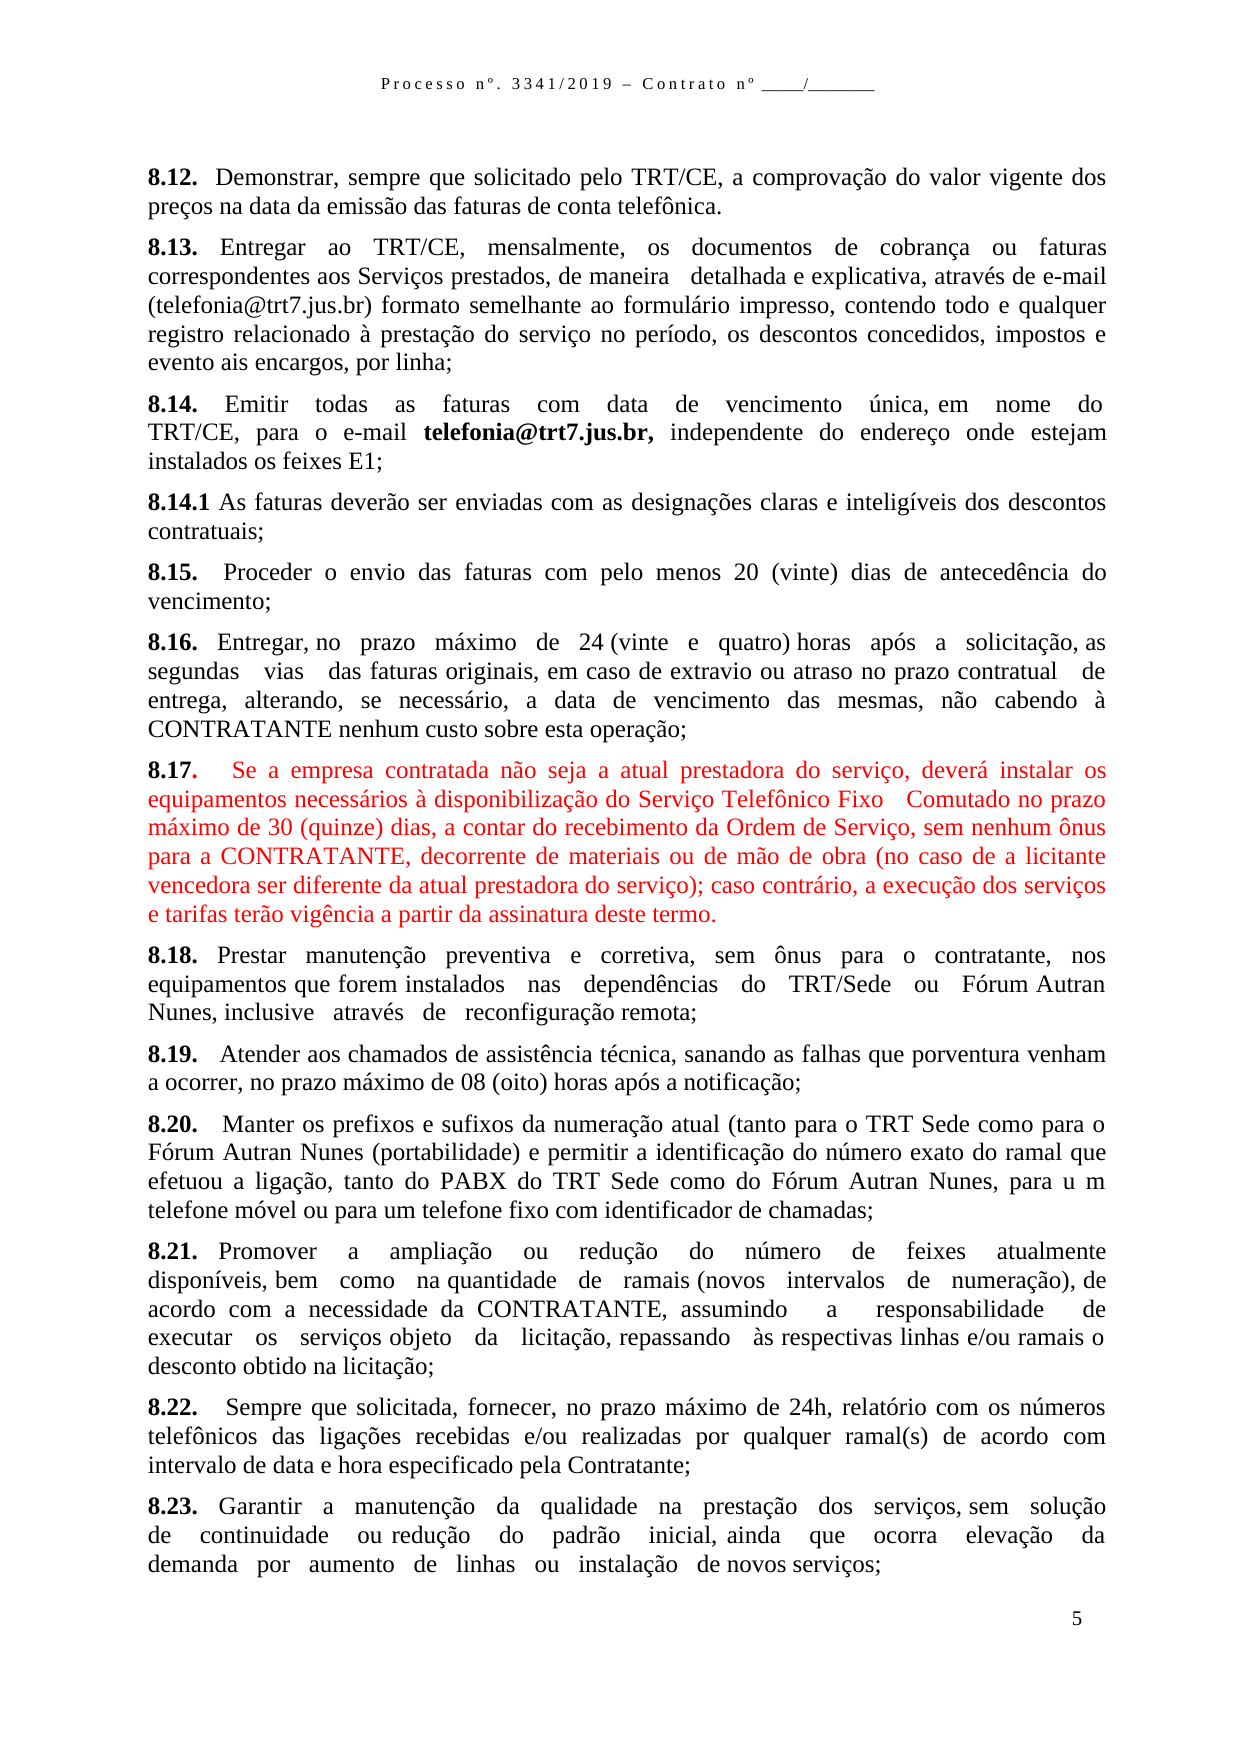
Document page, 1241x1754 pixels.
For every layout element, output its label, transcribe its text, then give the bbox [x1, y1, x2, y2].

text 8.19. Atender aos chamados de assistência técnica, sanando as falhas que porventura venham a ocorrer, no prazo máximo de 08 (oito) horas após a notificação; [148, 1039, 1107, 1096]
text 8.20. Manter os prefixos e sufixos da numeração atual (tanto para o TRT Sede como para o Fórum Autran Nunes (portabilidade) e permitir a identificação do número exato do ramal que efetuou a ligação, tanto do PABX do TRT Sede como do Fórum Autran Nunes, para u m telefone móvel ou para um telefone fixo com identificador de chamadas; [148, 1109, 1107, 1224]
text 8.14.1 As faturas deverão ser enviadas com as designações claras e inteligíveis dos descontos contratuais; [148, 487, 1107, 545]
text 8.22. Sempre que solicitada, fornecer, no prazo máximo de 24h, relatório com os números telefônicos das ligações recebidas e/ou realizadas por qualquer ramal(s) de acordo com intervalo de data e hora especificado pela Contratante; [148, 1392, 1107, 1479]
text 8.13. Entregar ao TRT/CE, mensalmente, os documentos de cobrança ou faturas correspondentes aos Serviços prestados, de maneira detalhada e explicativa, através de e-mail (telefonia@trt7.jus.br) formato semelhante ao formulário impresso, contendo todo e qualquer registro relacionado à prestação do serviço no período, os descontos concedidos, impostos e evento ais encargos, por linha; [148, 232, 1107, 376]
text 8.14. Emitir todas as faturas com data de vencimento única, em nome do TRT/CE, para o e-mail telefonia@trt7.jus.br, independente do endereço onde estejam instalados os feixes E1; [148, 389, 1107, 475]
text 8.18. Prestar manutenção preventiva e corretiva, sem ônus para o contratante, nos equipamentos que forem instalados nas dependências do TRT/Sede ou Fórum Autran Nunes, inclusive através de reconfiguração remota; [148, 940, 1107, 1026]
text 8.15. Proceder o envio das faturas com pelo menos 20 (vinte) dias de antecedência do vencimento; [148, 557, 1107, 615]
text 8.12. Demonstrar, sempre que solicitado pelo TRT/CE, a comprovação do valor vigente dos preços na data da emissão das faturas de conta telefônica. [148, 162, 1107, 220]
text 8.23. Garantir a manutenção da qualidade na prestação dos serviços, sem solução de continuidade ou redução do padrão inicial, ainda que ocorra elevação da demanda por aumento de linhas ou instalação de novos serviços; [148, 1491, 1107, 1577]
text 8.17. Se a empresa contratada não seja a atual prestadora do serviço, deverá instalar os equipamentos necessários à disponibilização do Serviço Telefônico Fixo Comutado no prazo máximo de 30 (quinze) dias, a contar do recebimento da Ordem de Serviço, sem nenhum ônus para a CONTRATANTE, decorrente de materiais ou de mão de obra (no caso de a licitante vencedora ser diferente da atual prestadora do serviço); caso contrário, a execução dos serviços e tarifas terão vigência a partir da assinatura deste termo. [148, 755, 1107, 927]
text 8.16. Entregar, no prazo máximo de 24 (vinte e quatro) horas após a solicitação, as segundas vias das faturas originais, em caso de extravio ou atraso no prazo contratual de entrega, alterando, se necessário, a data de vencimento das mesmas, não cabendo à CONTRATANTE nenhum custo sobre esta operação; [148, 627, 1107, 742]
text 8.21. Promover a ampliação ou redução do número de feixes atualmente disponíveis, bem como na quantidade de ramais (novos intervalos de numeração), de acordo com a necessidade da CONTRATANTE, assumindo a responsabilidade de executar os serviços objeto da licitação, repassando às respectivas linhas e/ou ramais o desconto obtido na licitação; [148, 1236, 1107, 1380]
